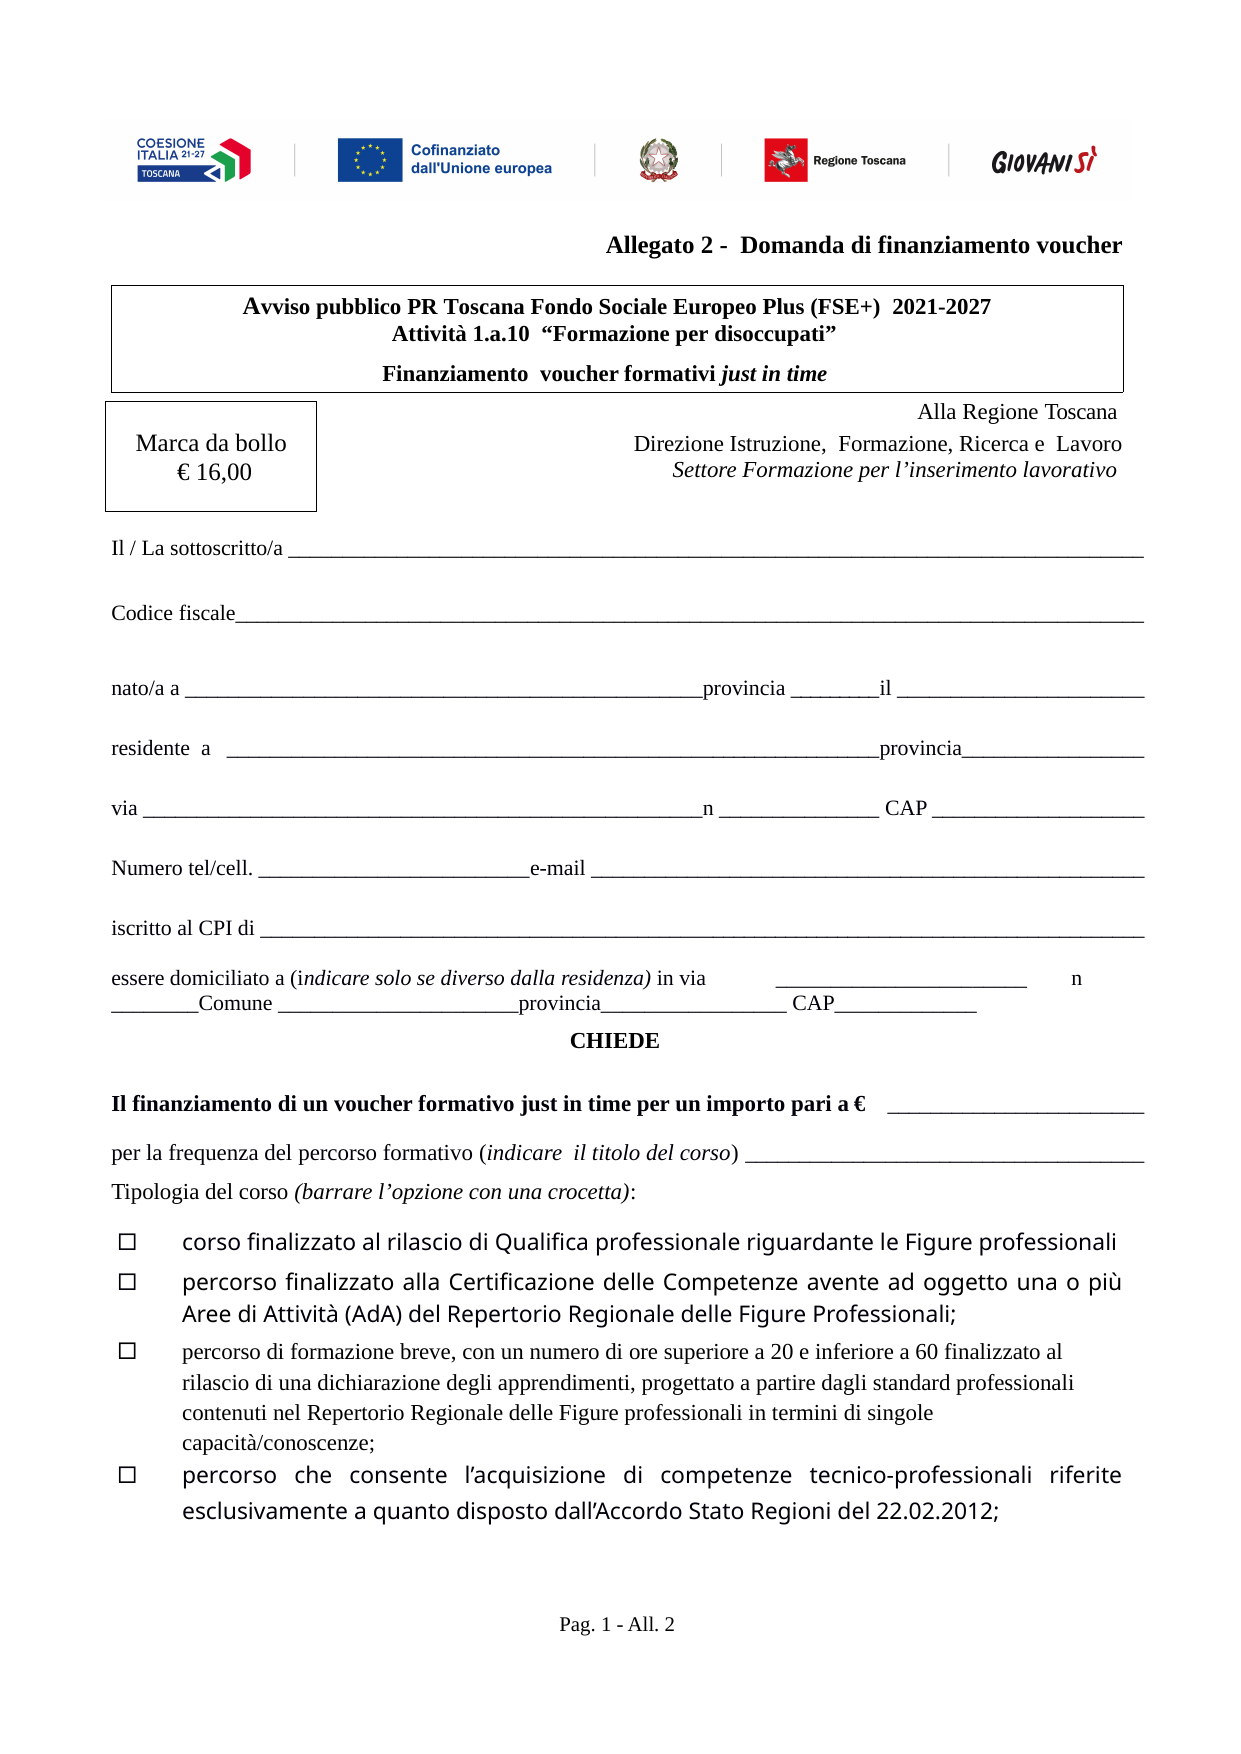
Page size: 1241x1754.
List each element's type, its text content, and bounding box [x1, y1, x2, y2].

subtitle CHIEDE [151, 1027, 1078, 1054]
list percorso finalizzato alla Certificazione delle Competenze avente ad oggetto una o più Aree di Attività (AdA) del Repertorio Regionale delle Figure Professionali; [117, 1266, 1123, 1329]
table_header Avviso pubblico PR Toscana Fondo Sociale Europeo Plus (FSE+) 2021-2027 Attività 1.a.10 “Formazione per disoccupati” Finanziamento voucher formativi just in time [112, 286, 1123, 392]
text Il finanziamento di un voucher formativo just in time per un importo pari a € [111, 1089, 1123, 1116]
text Tipologia del corso (barrare l’opzione con una crocetta): [111, 1178, 1123, 1204]
text Alla Regione Toscana [365, 398, 1123, 424]
text Settore Formazione per l’inserimento lavorativo [317, 456, 1123, 483]
list percorso di formazione breve, con un numero di ore superiore a 20 e inferiore a 60 finalizzato al rilascio di una dichiarazione degli apprendimenti, progettato a partire dagli standard professionali contenuti nel Repertorio Regionale delle Figure professionali in termini di singole capacità/conoscenze; [117, 1338, 1123, 1455]
picture [100, 118, 1134, 202]
text residente a provincia [111, 735, 1123, 760]
text essere domiciliato a (indicare solo se diverso dalla residenza) in via _______________________ n ________Comune ______________________provincia_________________ CAP_____________ [111, 965, 1123, 1015]
text iscritto al CPI di [111, 914, 1123, 940]
text Numero tel/cell. e-mail [111, 855, 1123, 880]
text Settore Formazione per l’inserimento lavorativo [123, 456, 316, 483]
text nato/a a provincia il [111, 675, 1123, 700]
text Il / La sottoscritto/a [111, 535, 1123, 561]
text via n CAP [111, 795, 1123, 820]
text Direzione Istruzione, Formazione, Ricerca e Lavoro [365, 430, 1123, 456]
list corso finalizzato al rilascio di Qualifica professionale riguardante le Figure professionali [117, 1226, 1123, 1257]
text per la frequenza del percorso formativo (indicare il titolo del corso) [111, 1138, 1123, 1165]
list percorso che consente l’acquisizione di competenze tecnico-professionali riferite esclusivamente a quanto disposto dall’Accordo Stato Regioni del 22.02.2012; [117, 1459, 1123, 1526]
text Allegato 2 - Domanda di finanziamento voucher [111, 230, 1123, 259]
text Codice fiscale [111, 600, 1123, 626]
